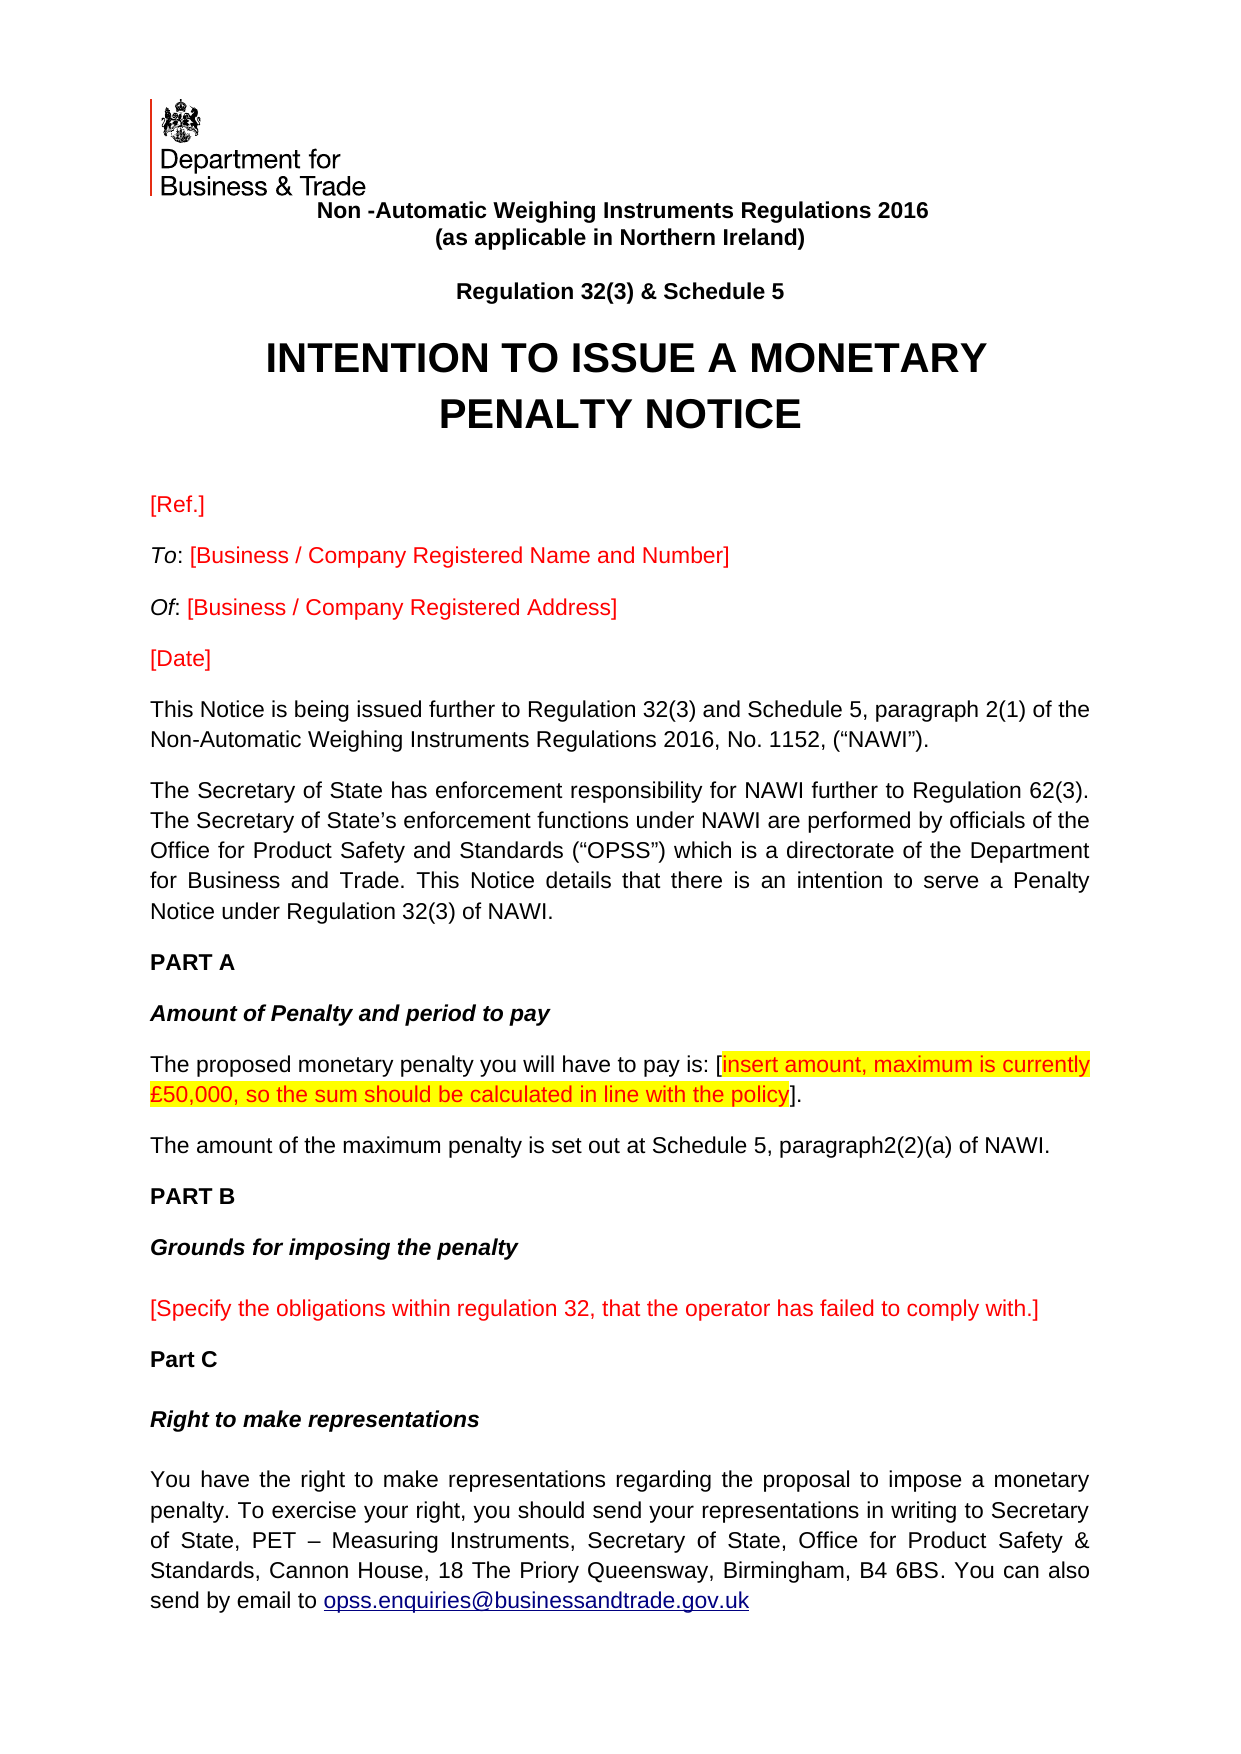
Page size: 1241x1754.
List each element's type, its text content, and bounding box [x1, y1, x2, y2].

text To: [Business / Company Registered Name and Number] [150, 542, 1090, 569]
text You have the right to make representations regarding the proposal to impose a monetary penalty. To exercise your right, you should send your representations in writing to Secretary of State, PET – Measuring Instruments, Secretary of State, Office for Product Safety & Standards, Cannon House, 18 The Priory Queensway, Birmingham, B4 6BS. You can also send by email to opss.enquiries@businessandtrade.gov.uk [150, 1466, 1090, 1613]
subtitle Regulation 32(3) & Schedule 5 [150, 278, 1090, 304]
subtitle Grounds for imposing the penalty [150, 1234, 1090, 1260]
subtitle PART B [150, 1183, 1090, 1209]
subtitle Non -Automatic Weighing Instruments Regulations 2016 [150, 196, 1090, 224]
subtitle PART A [150, 949, 1090, 975]
text [Ref.] [150, 491, 1090, 518]
text Right to make representations [150, 1406, 1090, 1432]
subtitle Amount of Penalty and period to pay [150, 1000, 1090, 1026]
text [Date] [150, 644, 1090, 671]
text The Secretary of State has enforcement responsibility for NAWI further to Regulation 62(3). The Secretary of State’s enforcement functions under NAWI are performed by officials of the Office for Product Safety and Standards (“OPSS”) which is a directorate of the Department for Business and Trade. This Notice details that there is an intention to serve a Penalty Notice under Regulation 32(3) of NAWI. [150, 777, 1090, 924]
text Part C [150, 1346, 1090, 1372]
text This Notice is being issued further to Regulation 32(3) and Schedule 5, paragraph 2(1) of the Non-Automatic Weighing Instruments Regulations 2016, No. 1152, (“NAWI”). [150, 696, 1090, 752]
subtitle (as applicable in Northern Ireland) [150, 224, 1090, 250]
subtitle The amount of the maximum penalty is set out at Schedule 5, paragraph2(2)(a) of NAWI. [150, 1132, 1090, 1158]
text [Specify the obligations within regulation 32, that the operator has failed to comply with.] [150, 1294, 1090, 1321]
subtitle The proposed monetary penalty you will have to pay is: [insert amount, maximum is currently £50,000, so the sum should be calculated in line with the policy]. [150, 1051, 1090, 1107]
text INTENTION TO ISSUE A monetary penalty NOTICE [150, 329, 1090, 437]
text Of: [Business / Company Registered Address] [150, 593, 1090, 620]
